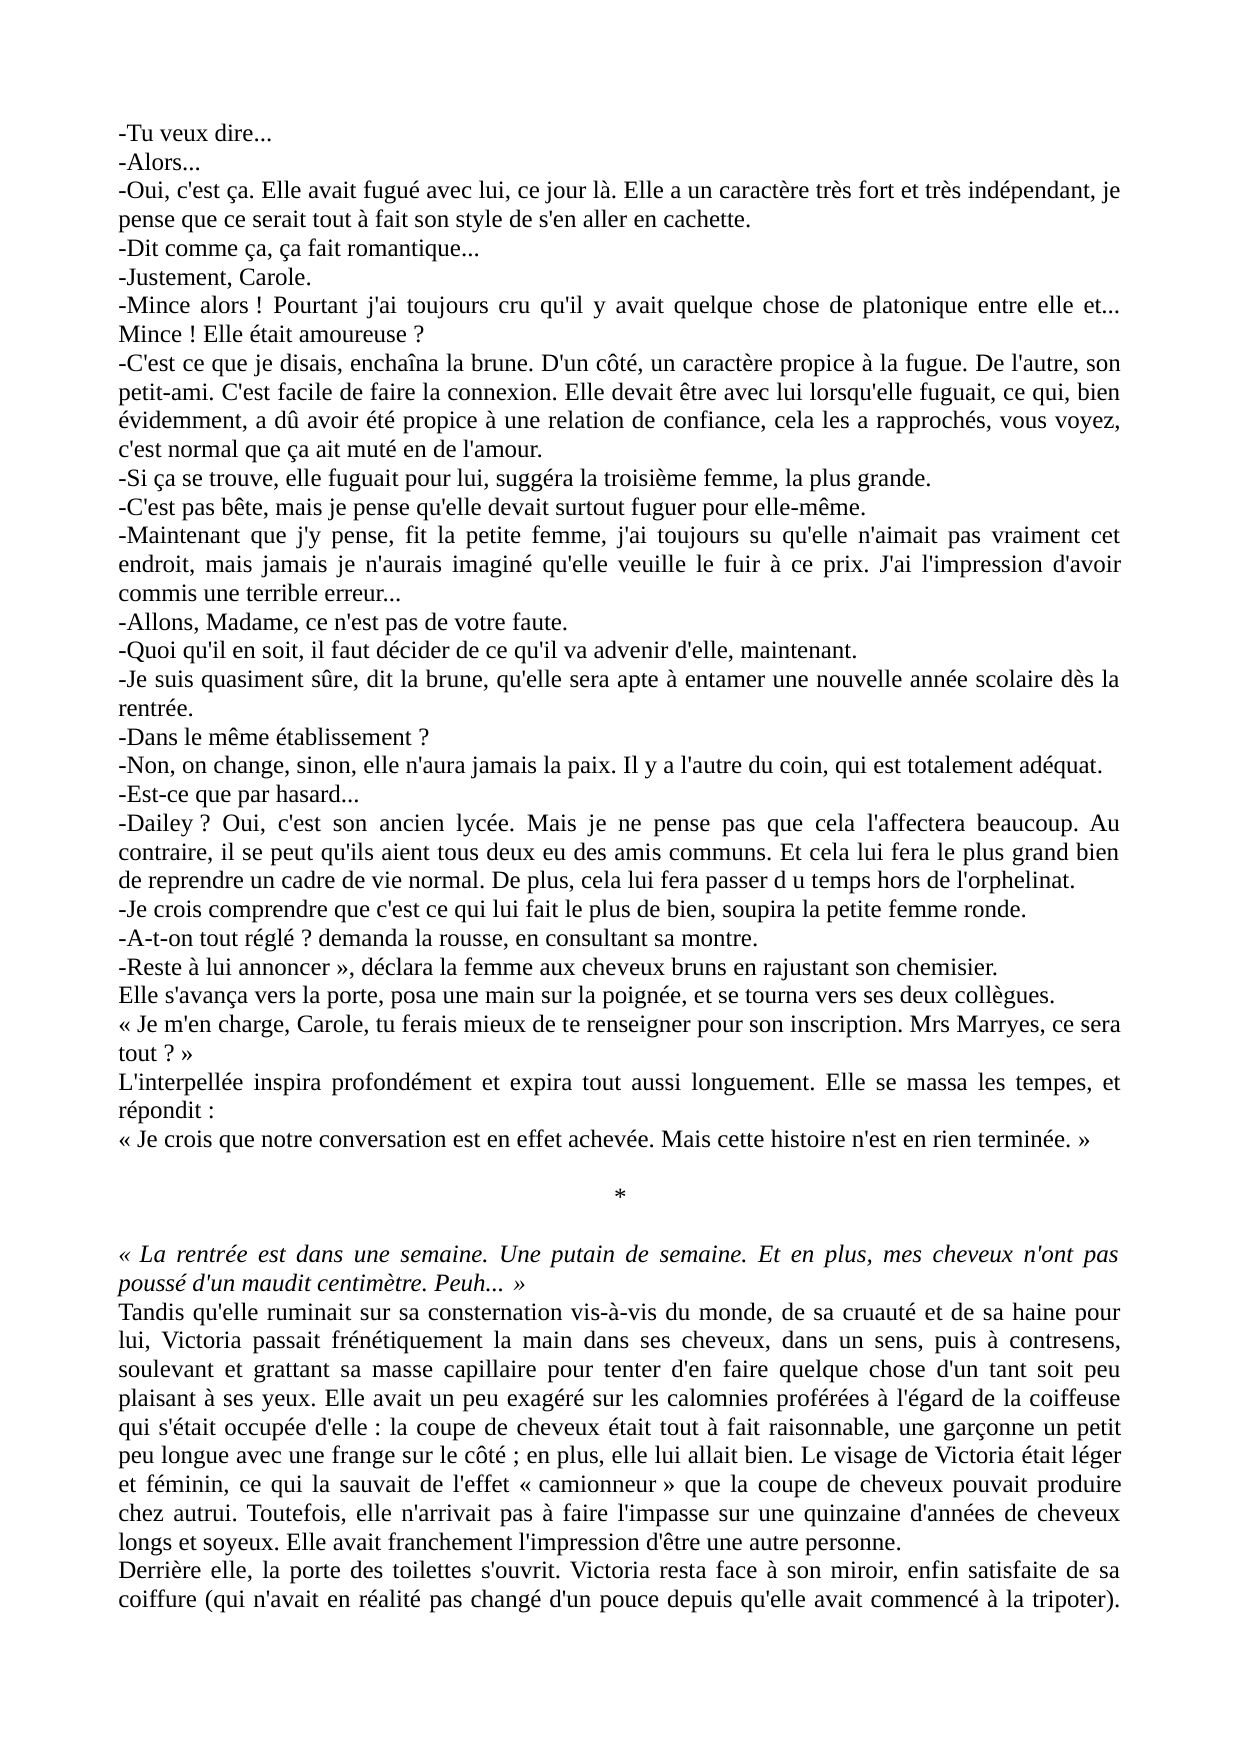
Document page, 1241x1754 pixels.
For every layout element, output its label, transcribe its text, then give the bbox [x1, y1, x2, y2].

text « La rentrée est dans une semaine. Une putain de semaine. Et en plus, mes cheveux n'ont pas poussé d'un maudit centimètre. Peuh... » [118, 1239, 1122, 1297]
text L'interpellée inspira profondément et expira tout aussi longuement. Elle se massa les tempes, et répondit : [118, 1067, 1122, 1124]
text -Est-ce que par hasard... [118, 779, 1122, 808]
text Tandis qu'elle ruminait sur sa consternation vis-à-vis du monde, de sa cruauté et de sa haine pour lui, Victoria passait frénétiquement la main dans ses cheveux, dans un sens, puis à contresens, soulevant et grattant sa masse capillaire pour tenter d'en faire quelque chose d'un tant soit peu plaisant à ses yeux. Elle avait un peu exagéré sur les calomnies proférées à l'égard de la coiffeuse qui s'était occupée d'elle : la coupe de cheveux était tout à fait raisonnable, une garçonne un petit peu longue avec une frange sur le côté ; en plus, elle lui allait bien. Le visage de Victoria était léger et féminin, ce qui la sauvait de l'effet « camionneur » que la coupe de cheveux pouvait produire chez autrui. Toutefois, elle n'arrivait pas à faire l'impasse sur une quinzaine d'années de cheveux longs et soyeux. Elle avait franchement l'impression d'être une autre personne. [118, 1297, 1122, 1556]
text -C'est ce que je disais, enchaîna la brune. D'un côté, un caractère propice à la fugue. De l'autre, son petit-ami. C'est facile de faire la connexion. Elle devait être avec lui lorsqu'elle fuguait, ce qui, bien évidemment, a dû avoir été propice à une relation de confiance, cela les a rapprochés, vous voyez, c'est normal que ça ait muté en de l'amour. [118, 348, 1122, 463]
text -C'est pas bête, mais je pense qu'elle devait surtout fuguer pour elle-même. [118, 492, 1122, 521]
text -Dit comme ça, ça fait romantique... [118, 233, 1122, 262]
text -Justement, Carole. [118, 262, 1122, 291]
text -A-t-on tout réglé ? demanda la rousse, en consultant sa montre. [118, 923, 1122, 952]
text -Maintenant que j'y pense, fit la petite femme, j'ai toujours su qu'elle n'aimait pas vraiment cet endroit, mais jamais je n'aurais imaginé qu'elle veuille le fuir à ce prix. J'ai l'impression d'avoir commis une terrible erreur... [118, 521, 1122, 607]
text Elle s'avança vers la porte, posa une main sur la poignée, et se tourna vers ses deux collègues. [118, 981, 1122, 1009]
text « Je m'en charge, Carole, tu ferais mieux de te renseigner pour son inscription. Mrs Marryes, ce sera tout ? » [118, 1009, 1122, 1067]
text -Tu veux dire... [118, 118, 1122, 147]
text -Je crois comprendre que c'est ce qui lui fait le plus de bien, soupira la petite femme ronde. [118, 894, 1122, 923]
text -Quoi qu'il en soit, il faut décider de ce qu'il va advenir d'elle, maintenant. [118, 636, 1122, 664]
text -Mince alors ! Pourtant j'ai toujours cru qu'il y avait quelque chose de platonique entre elle et... Mince ! Elle était amoureuse ? [118, 291, 1122, 348]
text -Dailey ? Oui, c'est son ancien lycée. Mais je ne pense pas que cela l'affectera beaucoup. Au contraire, il se peut qu'ils aient tous deux eu des amis communs. Et cela lui fera le plus grand bien de reprendre un cadre de vie normal. De plus, cela lui fera passer d u temps hors de l'orphelinat. [118, 808, 1122, 894]
text * [118, 1182, 1122, 1211]
text -Allons, Madame, ce n'est pas de votre faute. [118, 607, 1122, 636]
text « Je crois que notre conversation est en effet achevée. Mais cette histoire n'est en rien terminée. » [118, 1124, 1122, 1153]
text -Si ça se trouve, elle fuguait pour lui, suggéra la troisième femme, la plus grande. [118, 463, 1122, 492]
text -Dans le même établissement ? [118, 722, 1122, 751]
text -Non, on change, sinon, elle n'aura jamais la paix. Il y a l'autre du coin, qui est totalement adéquat. [118, 751, 1122, 779]
text -Reste à lui annoncer », déclara la femme aux cheveux bruns en rajustant son chemisier. [118, 952, 1122, 981]
text -Je suis quasiment sûre, dit la brune, qu'elle sera apte à entamer une nouvelle année scolaire dès la rentrée. [118, 664, 1122, 722]
text -Oui, c'est ça. Elle avait fugué avec lui, ce jour là. Elle a un caractère très fort et très indépendant, je pense que ce serait tout à fait son style de s'en aller en cachette. [118, 176, 1122, 233]
text Derrière elle, la porte des toilettes s'ouvrit. Victoria resta face à son miroir, enfin satisfaite de sa coiffure (qui n'avait en réalité pas changé d'un pouce depuis qu'elle avait commencé à la tripoter). [118, 1556, 1122, 1613]
text -Alors... [118, 147, 1122, 176]
